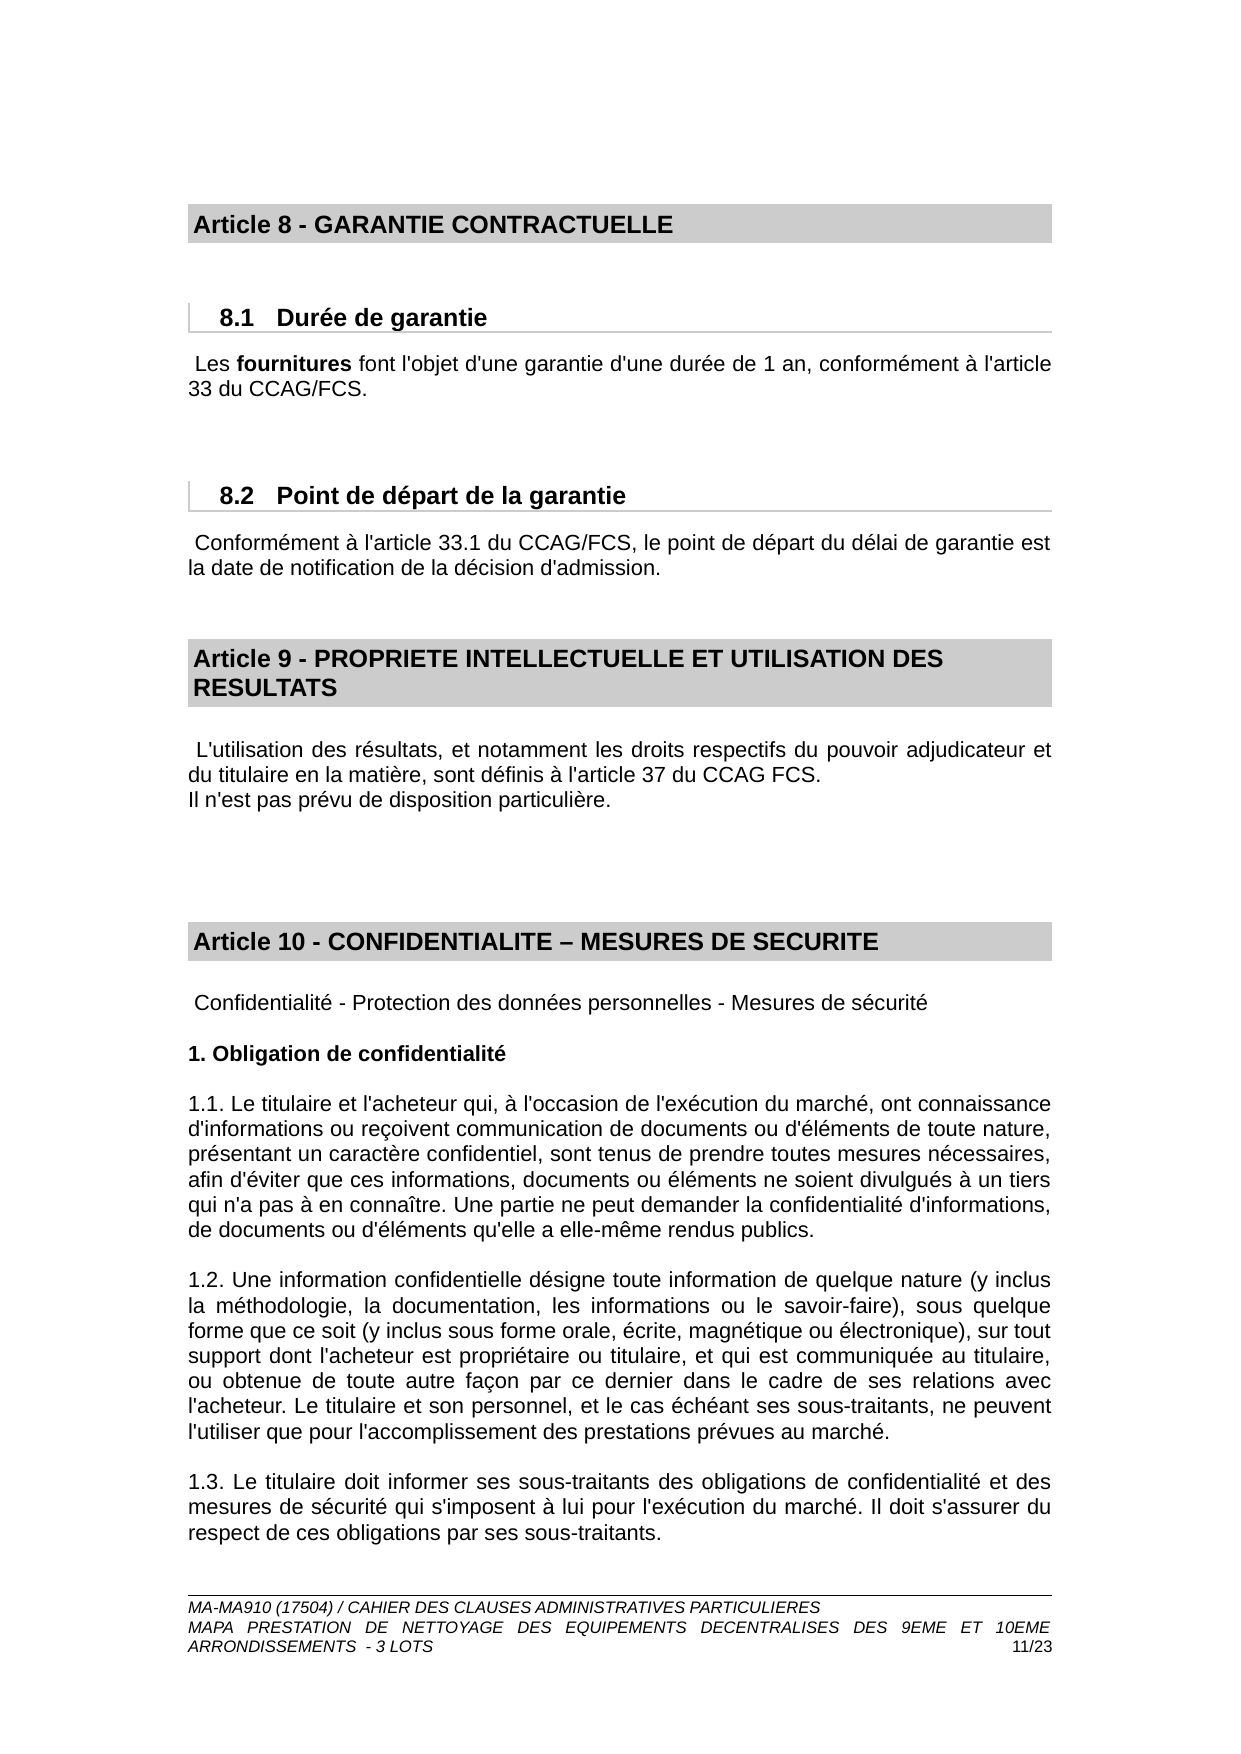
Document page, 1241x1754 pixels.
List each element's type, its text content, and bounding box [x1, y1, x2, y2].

subtitle GARANTIE CONTRACTUELLE [190, 207, 1050, 241]
text Les fournitures font l'objet d'une garantie d'une durée de 1 an, conformément à l'article 33 du CCAG/FCS. [188, 351, 1052, 401]
text 1.3. Le titulaire doit informer ses sous-traitants des obligations de confidentialité et des mesures de sécurité qui s'imposent à lui pour l'exécution du marché. Il doit s'assurer du respect de ces obligations par ses sous-traitants. [188, 1469, 1052, 1545]
text Il n'est pas prévu de disposition particulière. [188, 787, 1052, 812]
subtitle Point de départ de la garantie [190, 481, 1052, 510]
subtitle PROPRIETE INTELLECTUELLE ET UTILISATION DES RESULTATS [190, 642, 1050, 705]
text 1.1. Le titulaire et l'acheteur qui, à l'occasion de l'exécution du marché, ont connaissance d'informations ou reçoivent communication de documents ou d'éléments de toute nature, présentant un caractère confidentiel, sont tenus de prendre toutes mesures nécessaires, afin d'éviter que ces informations, documents ou éléments ne soient divulgués à un tiers qui n'a pas à en connaître. Une partie ne peut demander la confidentialité d'informations, de documents ou d'éléments qu'elle a elle-même rendus publics. [188, 1091, 1052, 1242]
subtitle Durée de garantie [188, 302, 1052, 331]
text Conformément à l'article 33.1 du CCAG/FCS, le point de départ du délai de garantie est la date de notification de la décision d'admission. [188, 530, 1052, 580]
text 1. Obligation de confidentialité [188, 1041, 1052, 1066]
subtitle CONFIDENTIALITE – MESURES DE SECURITE [190, 924, 1050, 958]
text L'utilisation des résultats, et notamment les droits respectifs du pouvoir adjudicateur et du titulaire en la matière, sont définis à l'article 37 du CCAG FCS. [188, 737, 1052, 787]
text 1.2. Une information confidentielle désigne toute information de quelque nature (y inclus la méthodologie, la documentation, les informations ou le savoir-faire), sous quelque forme que ce soit (y inclus sous forme orale, écrite, magnétique ou électronique), sur tout support dont l'acheteur est propriétaire ou titulaire, et qui est communiquée au titulaire, ou obtenue de toute autre façon par ce dernier dans le cadre de ses relations avec l'acheteur. Le titulaire et son personnel, et le cas échéant ses sous-traitants, ne peuvent l'utiliser que pour l'accomplissement des prestations prévues au marché. [188, 1267, 1052, 1444]
text Confidentialité - Protection des données personnelles - Mesures de sécurité [188, 990, 1052, 1015]
